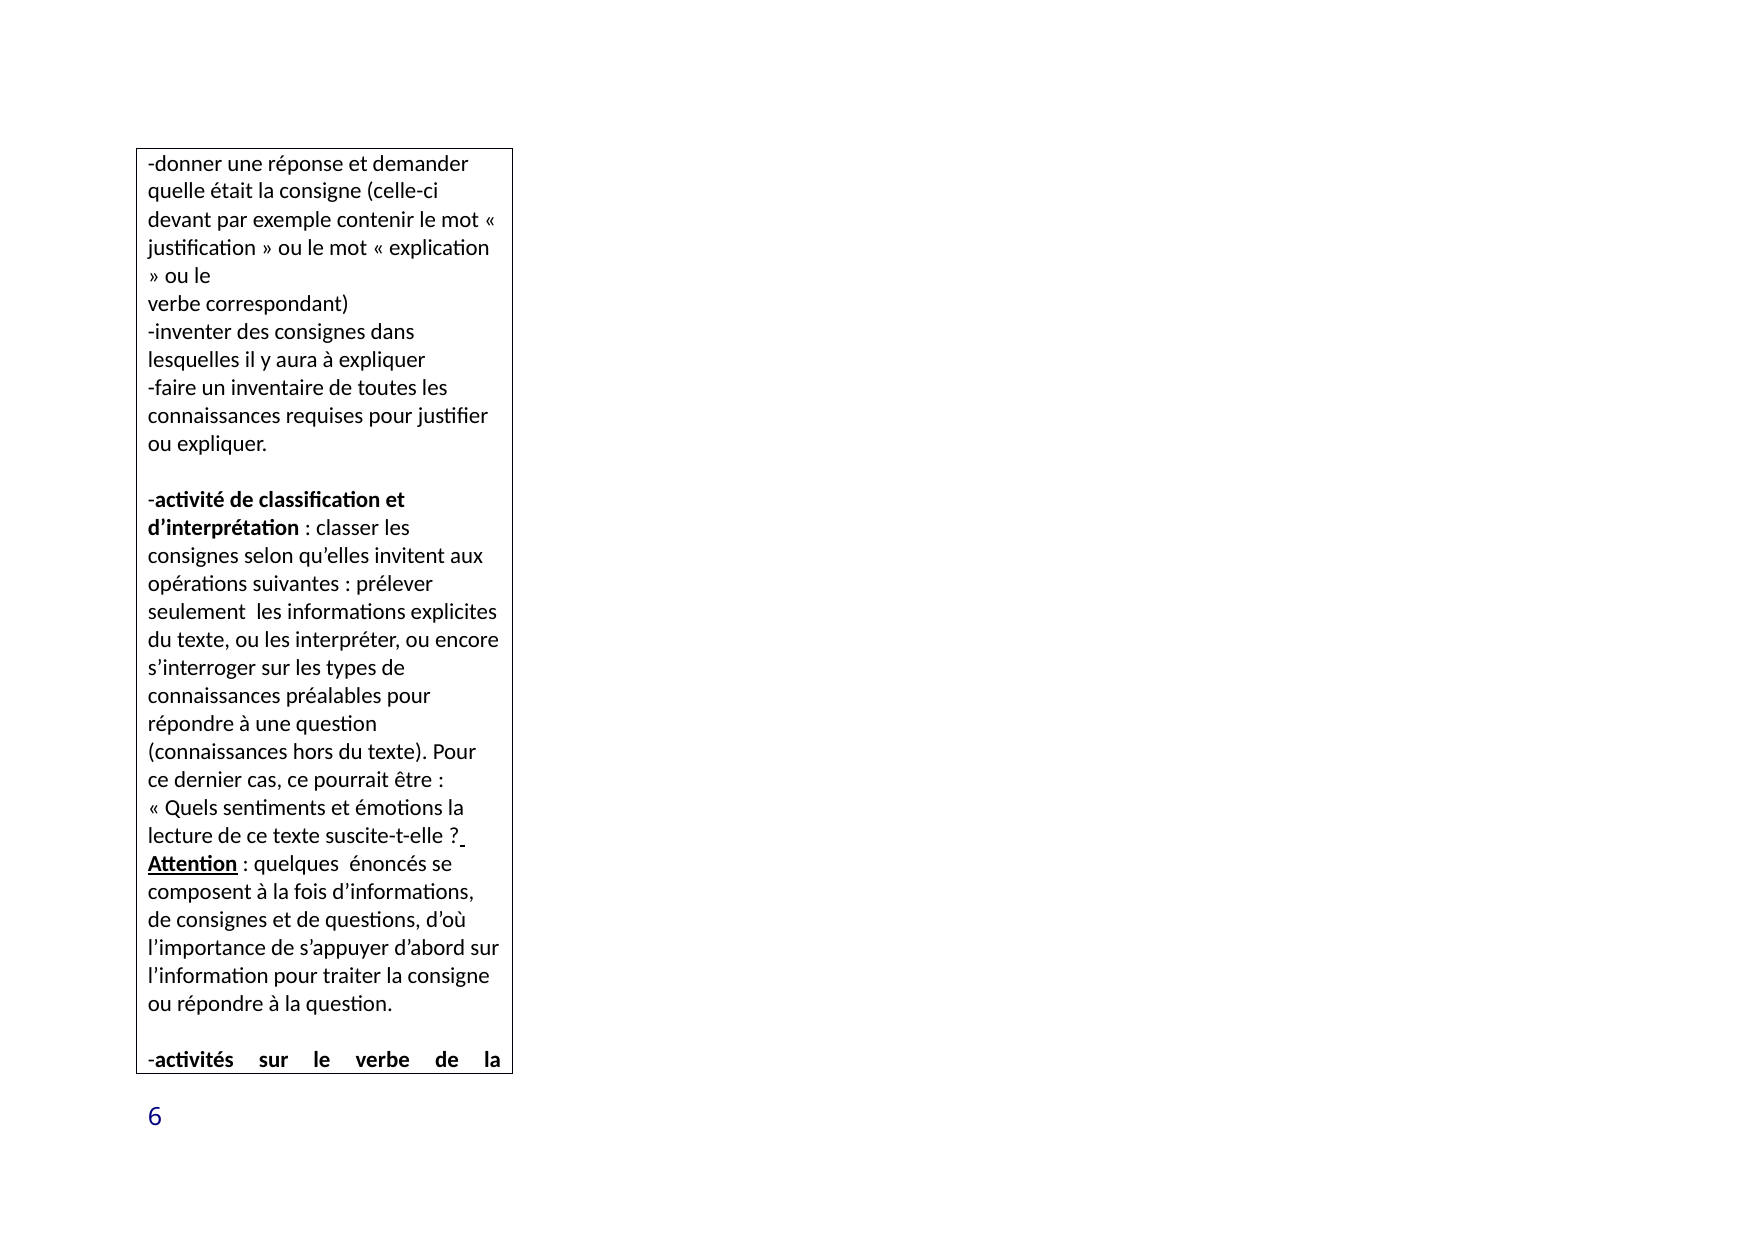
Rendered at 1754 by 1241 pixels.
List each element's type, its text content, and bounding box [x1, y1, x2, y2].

table_cell -donner une réponse et demander quelle était la consigne (celle-ci devant par exemple contenir le mot « justification » ou le mot « explication » ou le verbe correspondant) -inventer des consignes dans lesquelles il y aura à expliquer -faire un inventaire de toutes les connaissances requises pour justifier ou expliquer. -activité de classification et d’interprétation : classer les consignes selon qu’elles invitent aux opérations suivantes : prélever seulement les informations explicites du texte, ou les interpréter, ou encore s’interroger sur les types de connaissances préalables pour répondre à une question (connaissances hors du texte). Pour ce dernier cas, ce pourrait être : « Quels sentiments et émotions la lecture de ce texte suscite-t-elle ? Attention : quelques énoncés se composent à la fois d’informations, de consignes et de questions, d’où l’importance de s’appuyer d’abord sur l’information pour traiter la consigne ou répondre à la question. -activités sur le verbe de la [137, 149, 512, 1073]
